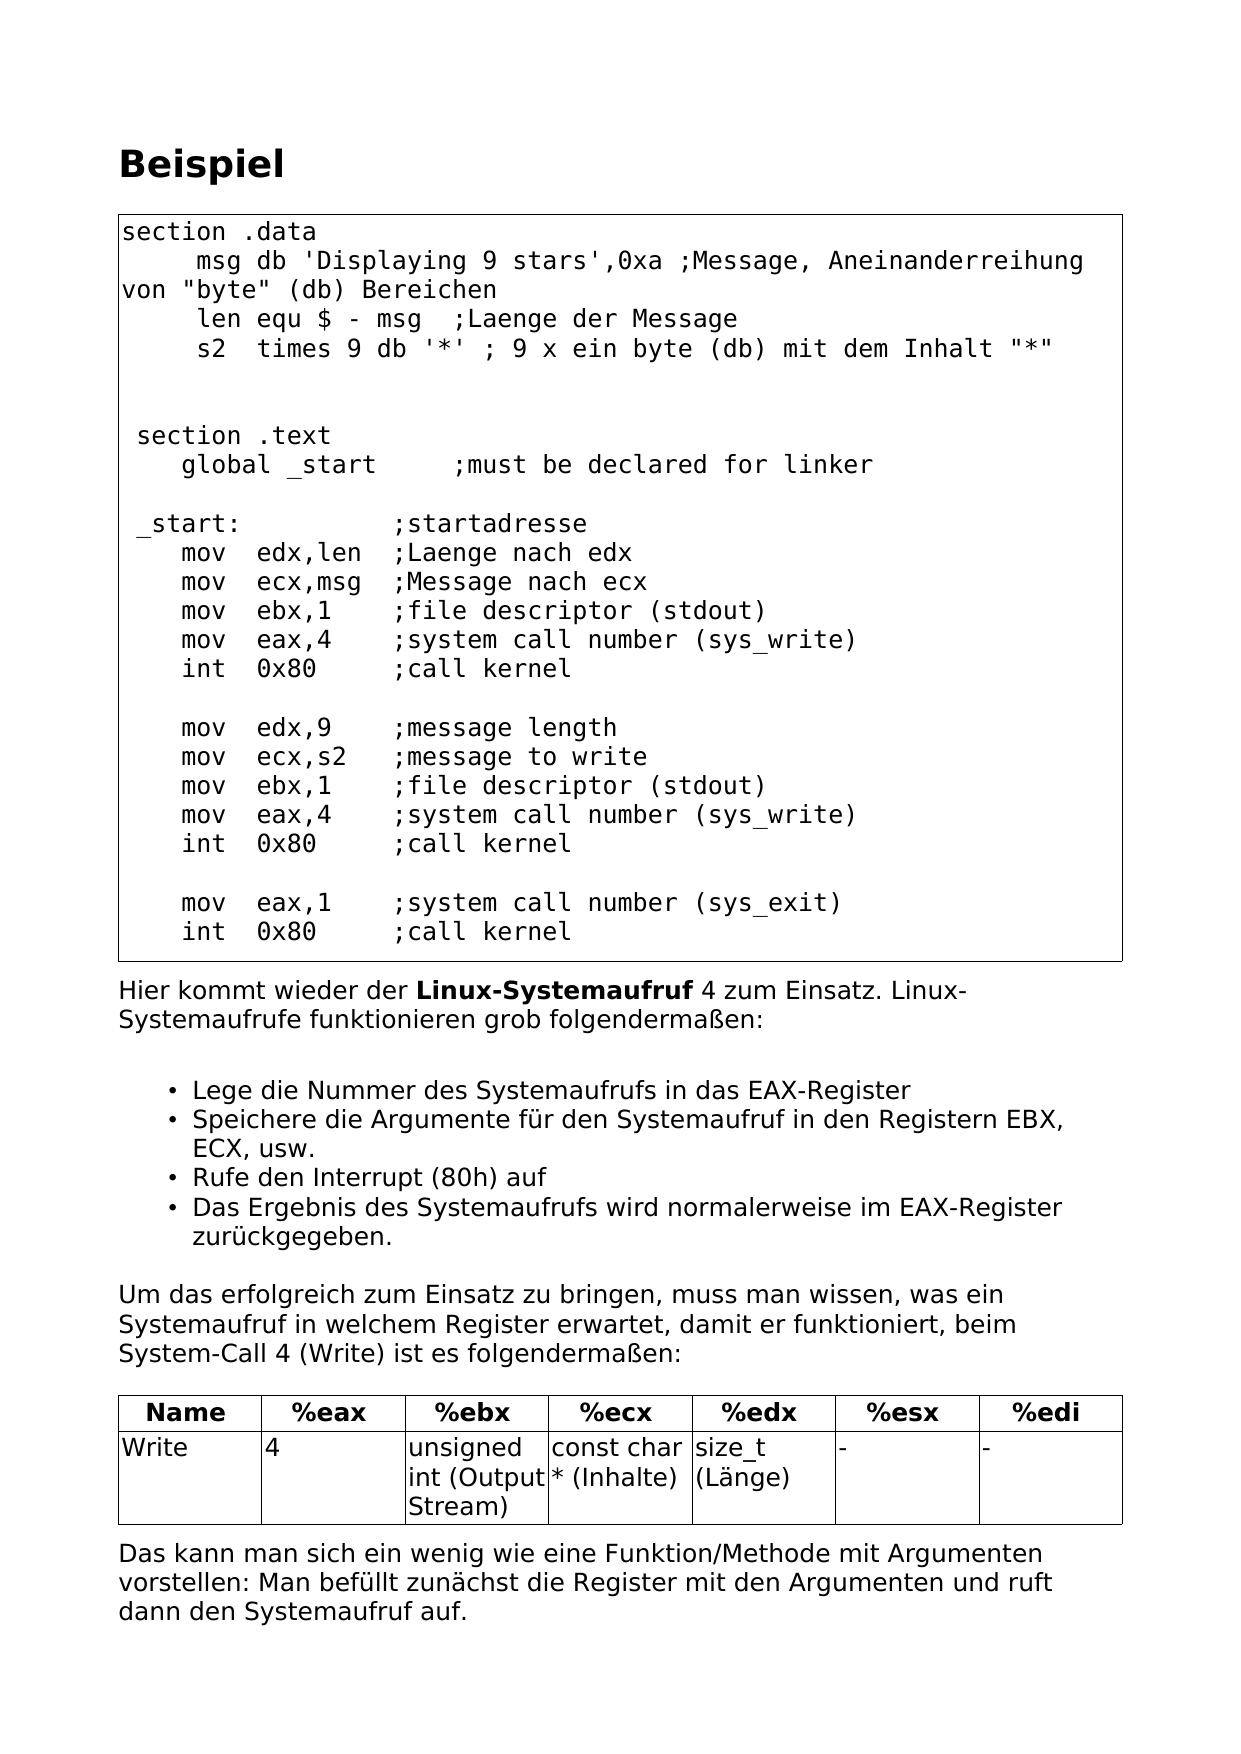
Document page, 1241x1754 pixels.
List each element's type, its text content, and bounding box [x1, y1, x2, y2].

table_cell - [980, 1432, 1122, 1524]
table_header %edi [980, 1396, 1122, 1431]
list Rufe den Interrupt (80h) auf [177, 1164, 1122, 1193]
table_header section .data msg db 'Displaying 9 stars',0xa ;Message, Aneinanderreihung von "byte" (db) Bereichen len equ $ - msg ;Laenge der Message s2 times 9 db '*' ; 9 x ein byte (db) mit dem Inhalt "*" section .text global _start ;must be declared for linker _start: ;startadresse mov edx,len ;Laenge nach edx mov ecx,msg ;Message nach ecx mov ebx,1 ;file descriptor (stdout) mov eax,4 ;system call number (sys_write) int 0x80 ;call kernel mov edx,9 ;message length mov ecx,s2 ;message to write mov ebx,1 ;file descriptor (stdout) mov eax,4 ;system call number (sys_write) int 0x80 ;call kernel mov eax,1 ;system call number (sys_exit) int 0x80 ;call kernel [119, 215, 1122, 961]
table_cell Write [119, 1432, 261, 1524]
table_header Name [119, 1396, 261, 1431]
table_header %edx [693, 1396, 835, 1431]
table_cell unsigned int (Output Stream) [406, 1432, 548, 1524]
table_header %eax [262, 1396, 405, 1431]
list Speichere die Argumente für den Systemaufruf in den Registern EBX, ECX, usw. [177, 1105, 1122, 1164]
subtitle Beispiel [118, 143, 1122, 187]
table_header %ebx [406, 1396, 548, 1431]
text Hier kommt wieder der Linux-Systemaufruf 4 zum Einsatz. Linux-Systemaufrufe funktionieren grob folgendermaßen: [118, 976, 1122, 1034]
text Um das erfolgreich zum Einsatz zu bringen, muss man wissen, was ein Systemaufruf in welchem Register erwartet, damit er funktioniert, beim System-Call 4 (Write) ist es folgendermaßen: [118, 1281, 1122, 1368]
text Das kann man sich ein wenig wie eine Funktion/Methode mit Argumenten vorstellen: Man befüllt zunächst die Register mit den Argumenten und ruft dann den Systemaufruf auf. [118, 1539, 1122, 1626]
list Das Ergebnis des Systemaufrufs wird normalerweise im EAX-Register zurückgegeben. [177, 1193, 1122, 1251]
table_cell const char * (Inhalte) [549, 1432, 692, 1524]
table_cell 4 [262, 1432, 405, 1524]
table_cell size_t (Länge) [693, 1432, 835, 1524]
list Lege die Nummer des Systemaufrufs in das EAX-Register [177, 1076, 1122, 1105]
table_header %ecx [549, 1396, 692, 1431]
table_header %esx [836, 1396, 979, 1431]
table_cell - [836, 1432, 979, 1524]
